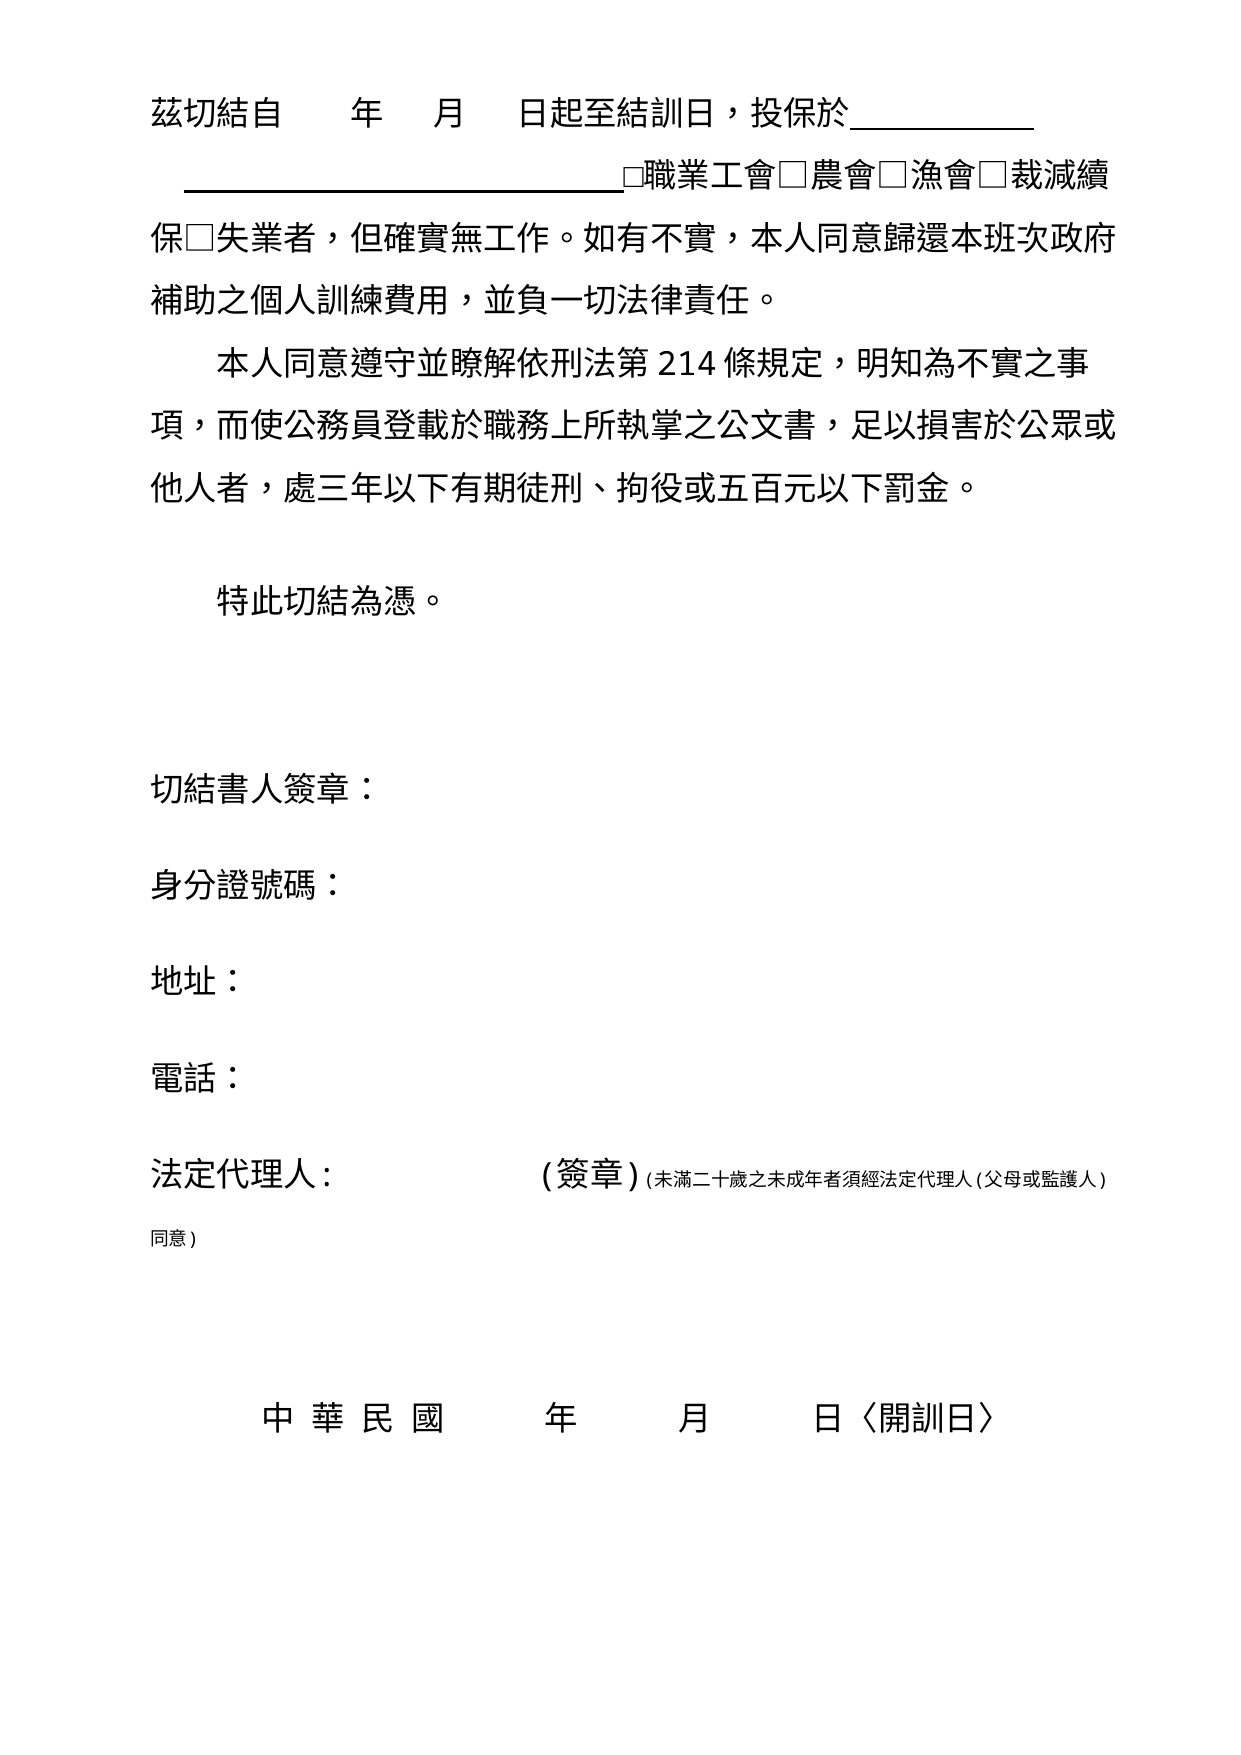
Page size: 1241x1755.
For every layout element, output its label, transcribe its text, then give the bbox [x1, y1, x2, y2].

text 茲切結自 年 月 日起至結訓日，投保於 [150, 75, 1122, 137]
text 法定代理人: (簽章)(未滿二十歲之未成年者須經法定代理人(父母或監護人)同意) [150, 1148, 1122, 1251]
text 本人同意遵守並瞭解依刑法第214條規定，明知為不實之事項，而使公務員登載於職務上所執掌之公文書，足以損害於公眾或他人者，處三年以下有期徒刑、拘役或五百元以下罰金。 [150, 325, 1122, 512]
text □職業工會□農會□漁會□裁減續保□失業者，但確實無工作。如有不實，本人同意歸還本班次政府補助之個人訓練費用，並負一切法律責任。 [150, 137, 1122, 325]
text 特此切結為憑。 [150, 575, 1122, 623]
text 電話： [150, 1052, 1122, 1100]
text 切結書人簽章： [150, 762, 1122, 811]
text 地址： [150, 955, 1122, 1003]
text 身分證號碼： [150, 859, 1122, 907]
text 中 華 民 國 年 月 日〈開訓日〉 [150, 1392, 1122, 1440]
